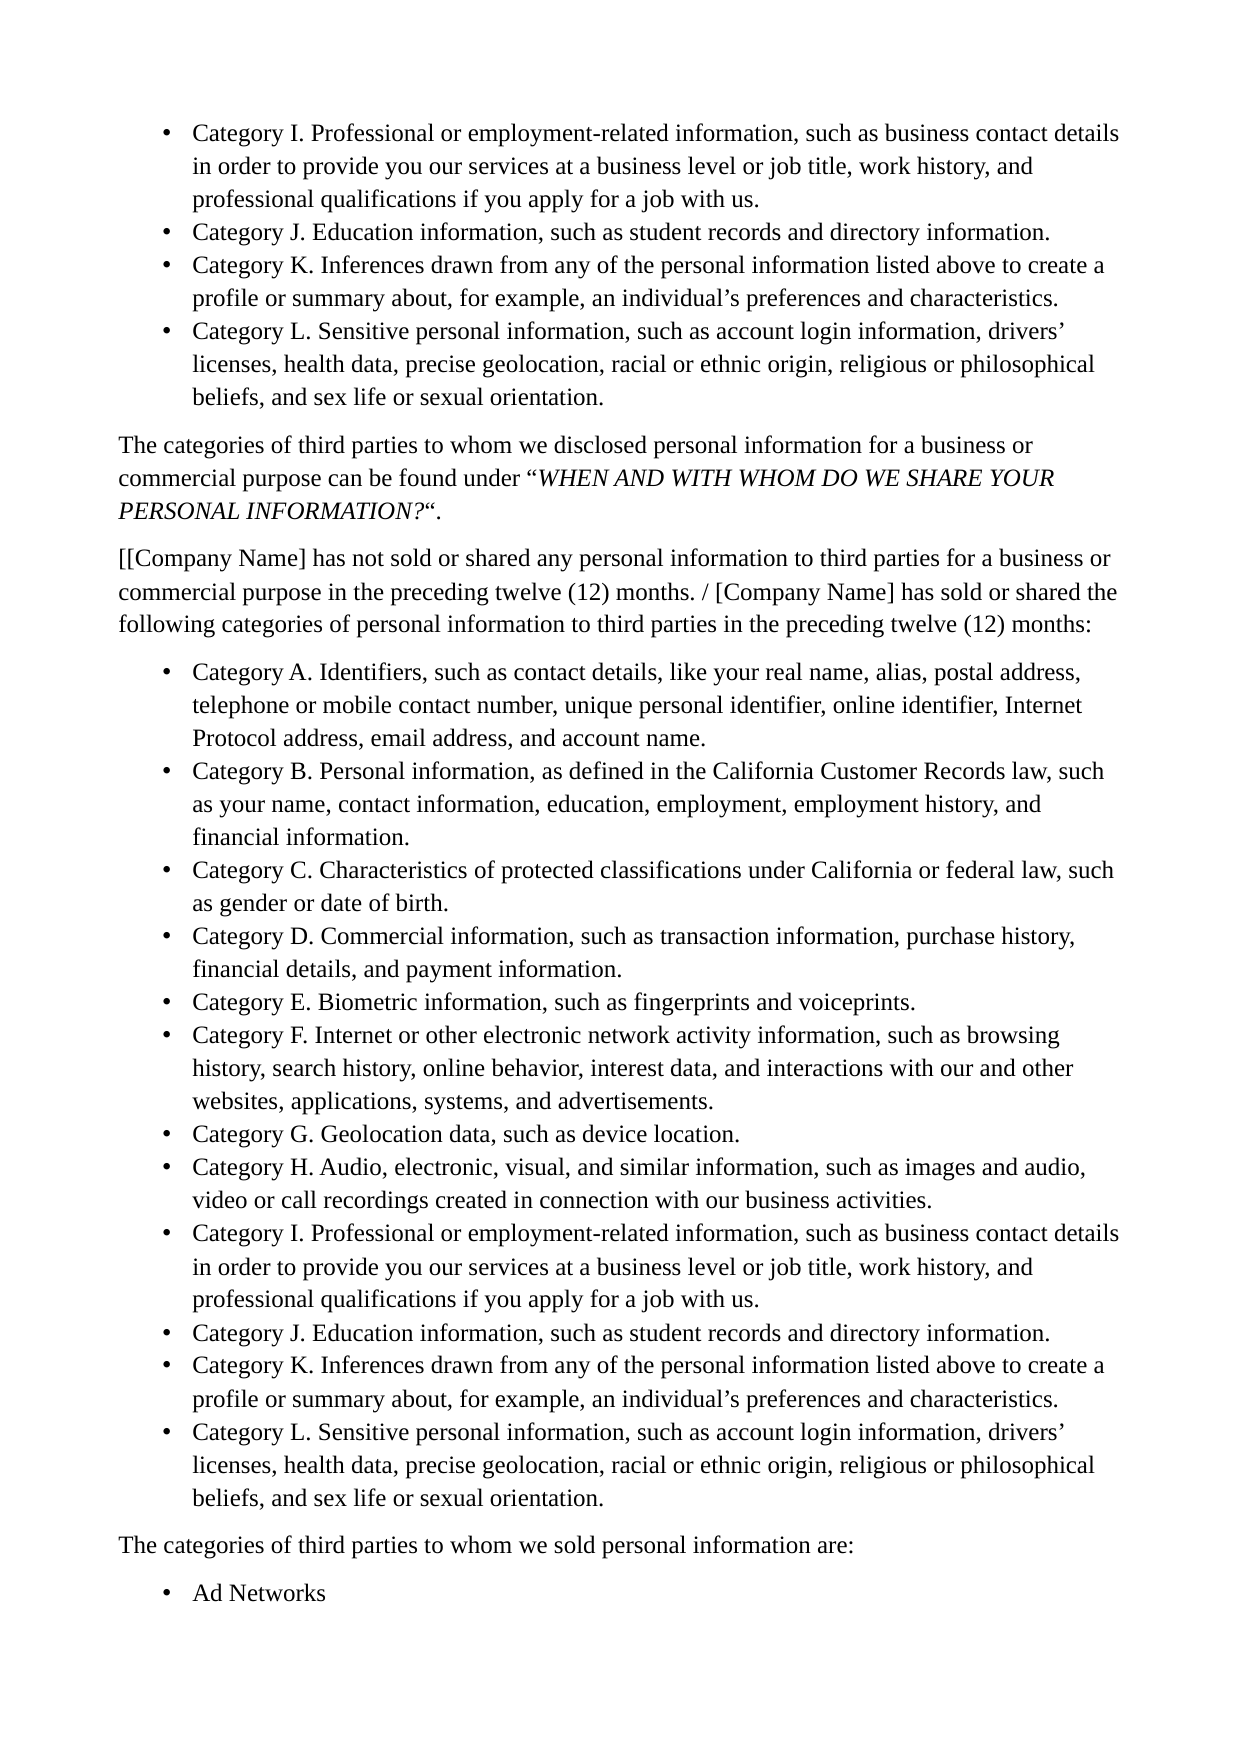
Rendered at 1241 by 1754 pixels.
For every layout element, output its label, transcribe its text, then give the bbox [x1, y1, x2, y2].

list Category J. Education information, such as student records and directory information. [162, 217, 1122, 246]
list Category B. Personal information, as defined in the California Customer Records law, such as your name, contact information, education, employment, employment history, and financial information. [162, 756, 1122, 851]
list Category G. Geolocation data, such as device location. [162, 1119, 1122, 1148]
list Category C. Characteristics of protected classifications under California or federal law, such as gender or date of birth. [162, 855, 1122, 917]
list Category A. Identifiers, such as contact details, like your real name, alias, postal address, telephone or mobile contact number, unique personal identifier, online identifier, Internet Protocol address, email address, and account name. [162, 657, 1122, 752]
list Category K. Inferences drawn from any of the personal information listed above to create a profile or summary about, for example, an individual’s preferences and characteristics. [162, 250, 1122, 312]
list Category I. Professional or employment-related information, such as business contact details in order to provide you our services at a business level or job title, work history, and professional qualifications if you apply for a job with us. [162, 1218, 1122, 1313]
list Category L. Sensitive personal information, such as account login information, drivers’ licenses, health data, precise geolocation, racial or ethnic origin, religious or philosophical beliefs, and sex life or sexual orientation. [162, 1417, 1122, 1511]
text The categories of third parties to whom we sold personal information are: [118, 1530, 1122, 1559]
list Category J. Education information, such as student records and directory information. [162, 1318, 1122, 1346]
list Category D. Commercial information, such as transaction information, purchase history, financial details, and payment information. [162, 921, 1122, 983]
list Category L. Sensitive personal information, such as account login information, drivers’ licenses, health data, precise geolocation, racial or ethnic origin, religious or philosophical beliefs, and sex life or sexual orientation. [162, 316, 1122, 411]
list Category K. Inferences drawn from any of the personal information listed above to create a profile or summary about, for example, an individual’s preferences and characteristics. [162, 1351, 1122, 1412]
list Ad Networks [162, 1578, 1122, 1607]
list Category E. Biometric information, such as fingerprints and voiceprints. [162, 987, 1122, 1016]
list Category H. Audio, electronic, visual, and similar information, such as images and audio, video or call recordings created in connection with our business activities. [162, 1152, 1122, 1214]
list Category F. Internet or other electronic network activity information, such as browsing history, search history, online behavior, interest data, and interactions with our and other websites, applications, systems, and advertisements. [162, 1020, 1122, 1115]
text The categories of third parties to whom we disclosed personal information for a business or commercial purpose can be found under “WHEN AND WITH WHOM DO WE SHARE YOUR PERSONAL INFORMATION?“. [118, 430, 1122, 525]
text [[Company Name] has not sold or shared any personal information to third parties for a business or commercial purpose in the preceding twelve (12) months. / [Company Name] has sold or shared the following categories of personal information to third parties in the preceding twelve (12) months: [118, 543, 1122, 638]
list Category I. Professional or employment-related information, such as business contact details in order to provide you our services at a business level or job title, work history, and professional qualifications if you apply for a job with us. [162, 118, 1122, 213]
